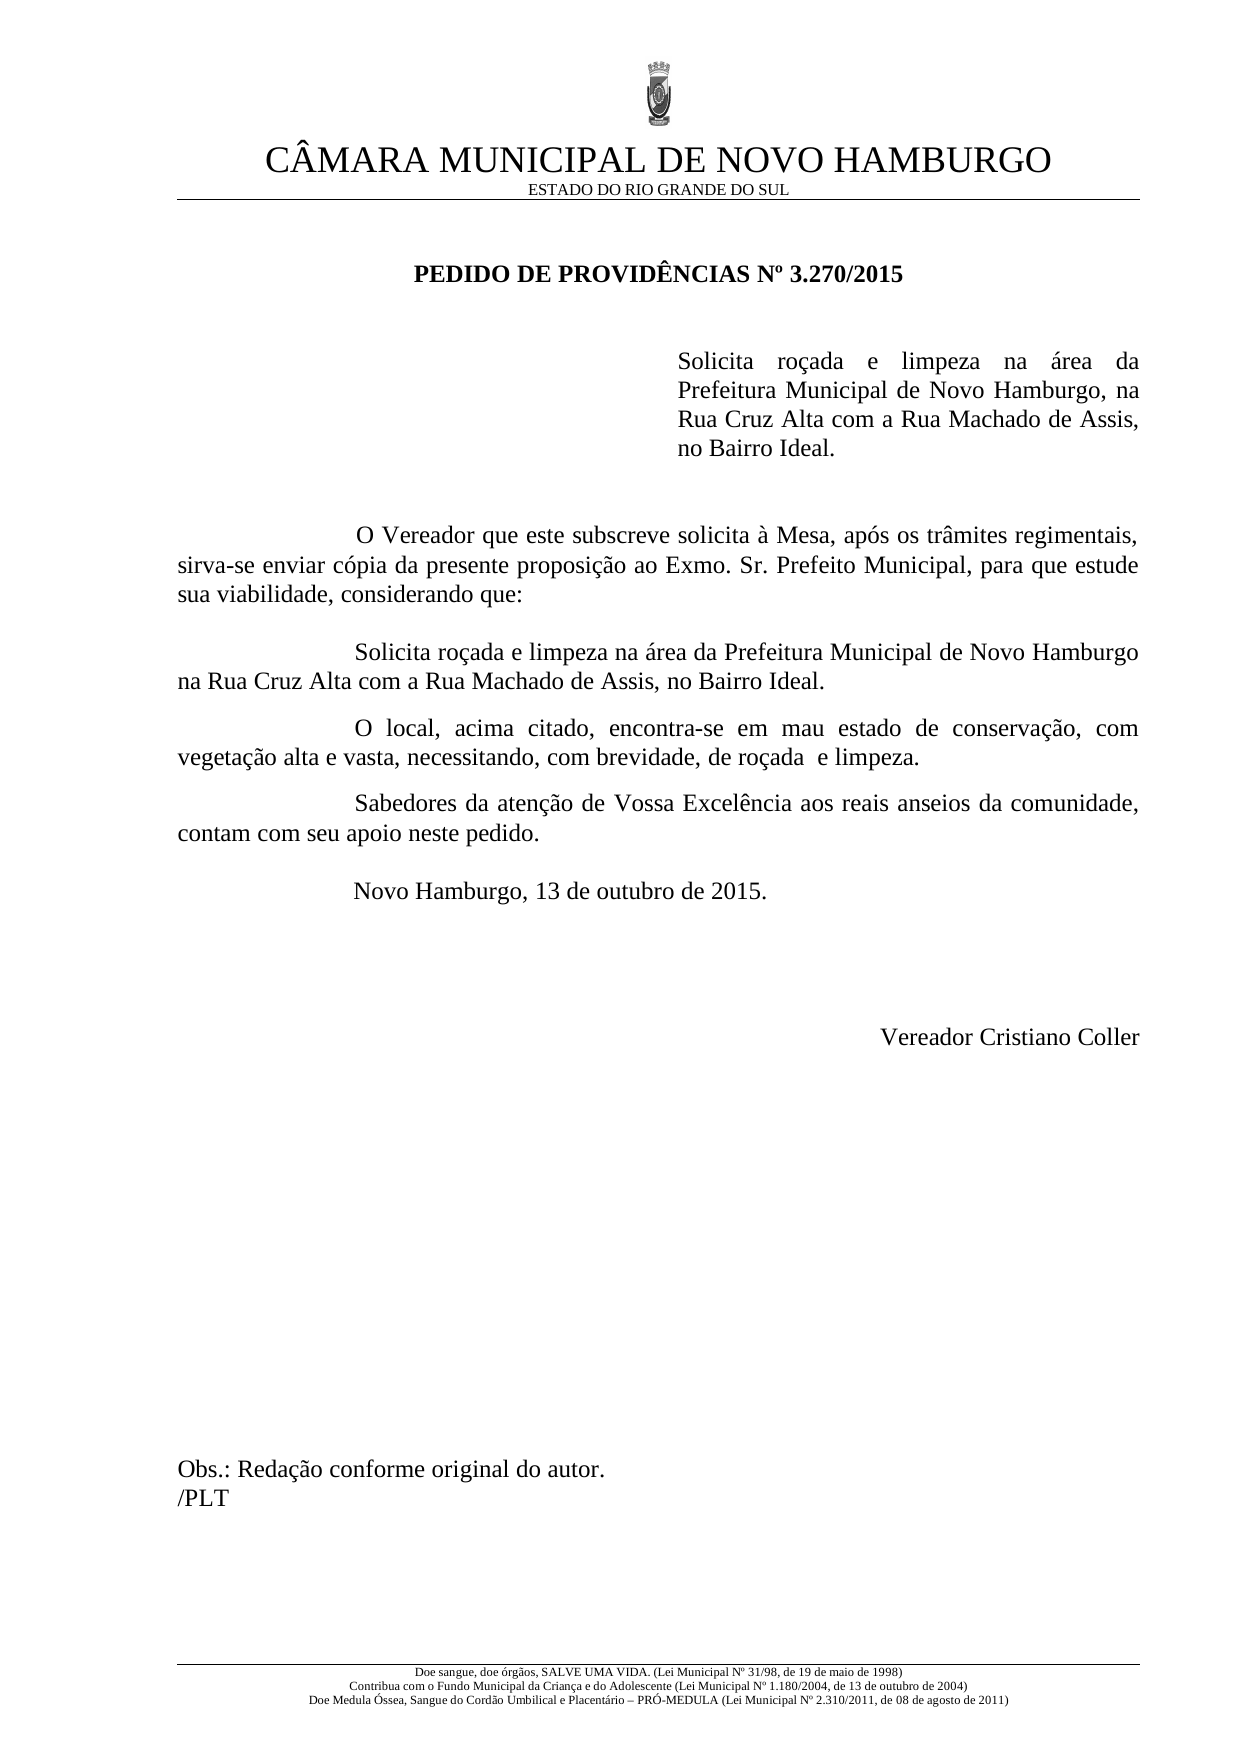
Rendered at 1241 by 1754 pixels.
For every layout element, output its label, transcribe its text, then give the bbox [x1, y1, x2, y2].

text /PLT [177, 1483, 1140, 1512]
text Solicita roçada e limpeza na área da Prefeitura Municipal de Novo Hamburgo, na Rua Cruz Alta com a Rua Machado de Assis, no Bairro Ideal. [677, 346, 1140, 462]
text O local, acima citado, encontra-se em mau estado de conservação, com vegetação alta e vasta, necessitando, com brevidade, de roçada e limpeza. [177, 712, 1140, 771]
text O Vereador que este subscreve solicita à Mesa, após os trâmites regimentais, sirva-se enviar cópia da presente proposição ao Exmo. Sr. Prefeito Municipal, para que estude sua viabilidade, considerando que: [177, 520, 1140, 608]
text Solicita roçada e limpeza na área da Prefeitura Municipal de Novo Hamburgo na Rua Cruz Alta com a Rua Machado de Assis, no Bairro Ideal. [177, 637, 1140, 695]
text Vereador Cristiano Coller [177, 1022, 1140, 1051]
text Sabedores da atenção de Vossa Excelência aos reais anseios da comunidade, contam com seu apoio neste pedido. [177, 788, 1140, 846]
text Obs.: Redação conforme original do autor. [177, 1454, 1140, 1483]
text PEDIDO DE PROVIDÊNCIAS Nº 3.270/2015 [177, 259, 1140, 288]
text Novo Hamburgo, 13 de outubro de 2015. [177, 876, 1140, 904]
